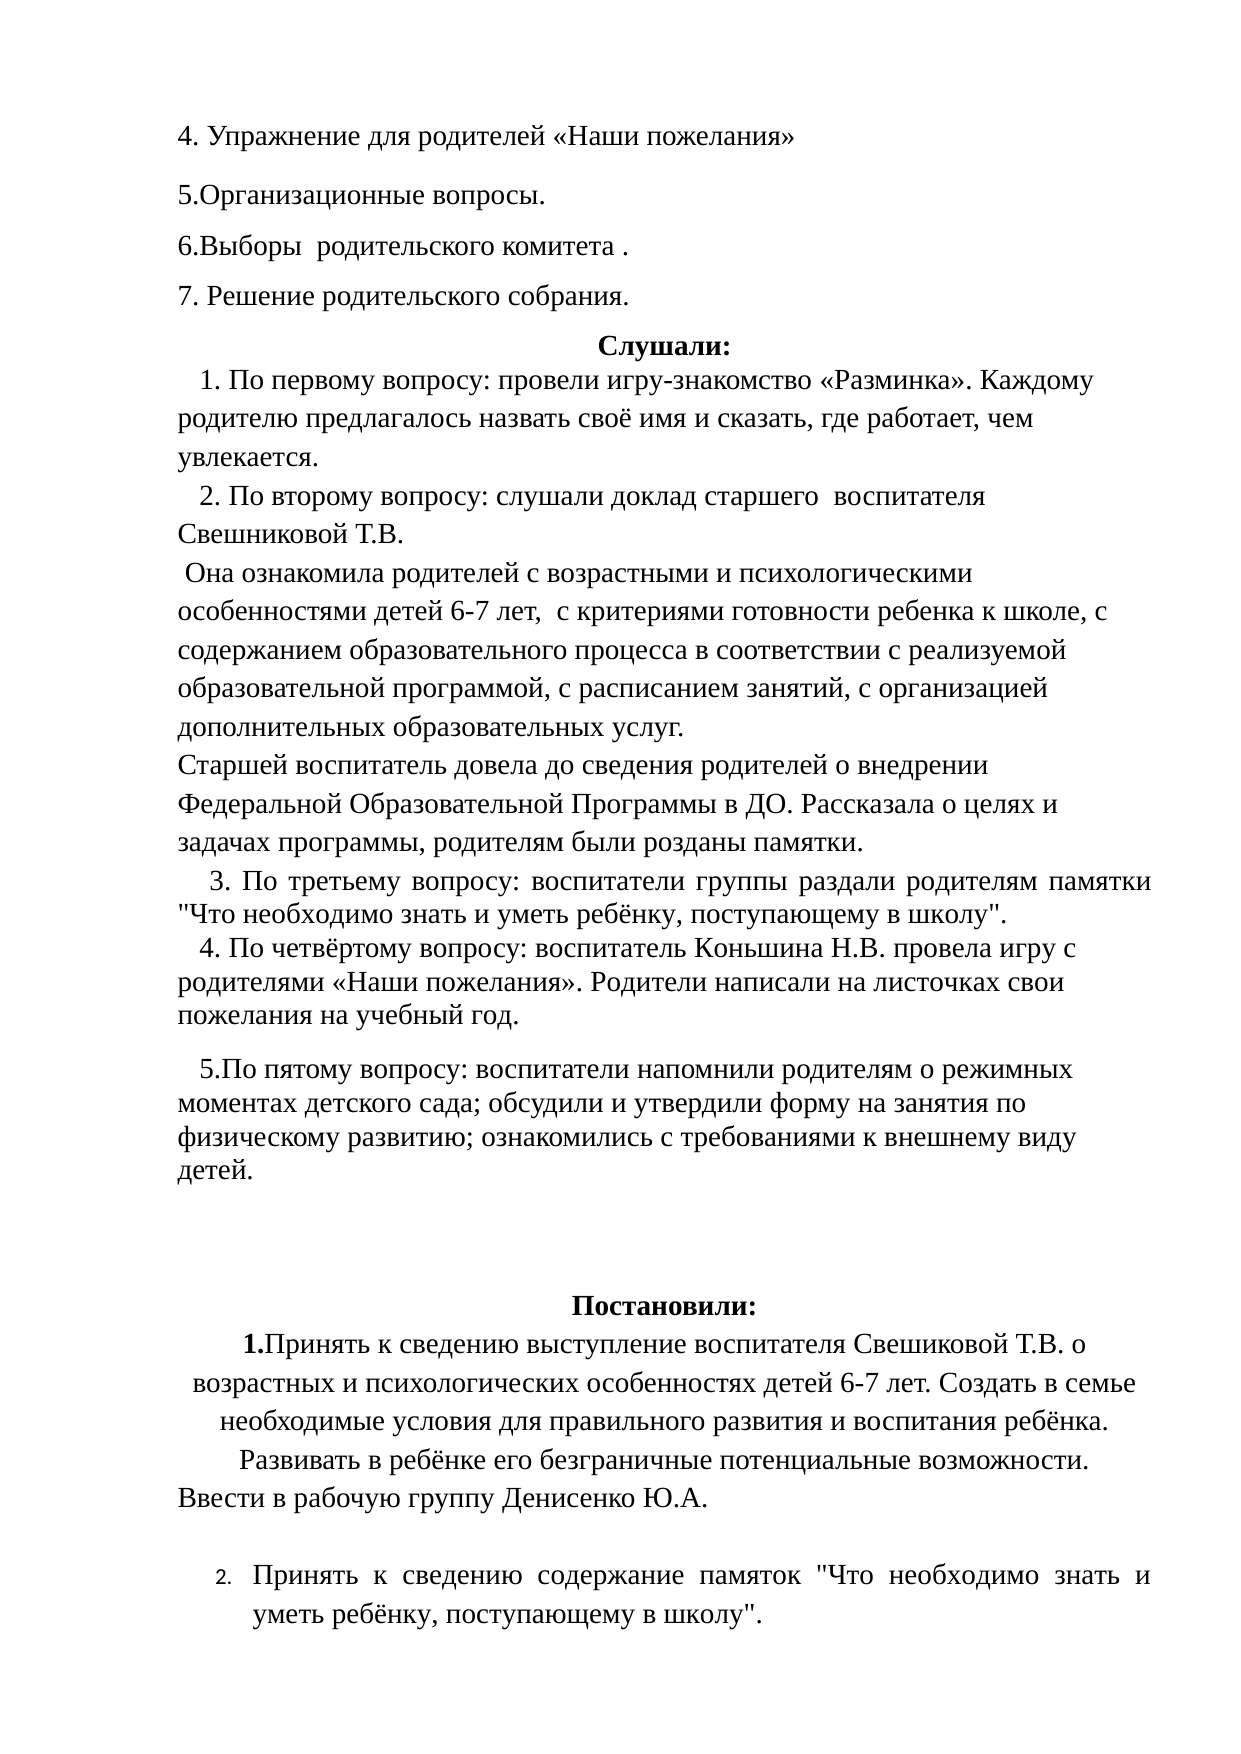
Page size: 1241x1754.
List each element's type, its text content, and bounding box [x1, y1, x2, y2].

text Она ознакомила родителей с возрастными и психологическими особенностями детей 6-7 лет, с критериями готовности ребенка к школе, с содержанием образовательного процесса в соответствии с реализуемой образовательной программой, с расписанием занятий, с организацией дополнительных образовательных услуг. [177, 555, 1152, 742]
text 3. По третьему вопросу: воспитатели группы раздали родителям памятки "Что необходимо знать и уметь ребёнку, поступающему в школу". [177, 863, 1152, 930]
text 2. По второму вопросу: слушали доклад старшего воспитателя Свешниковой Т.В. [177, 478, 1152, 550]
text Слушали: [177, 328, 1152, 362]
text 1.Принять к сведению выступление воспитателя Свешиковой Т.В. о возрастных и психологических особенностях детей 6-7 лет. Создать в семье необходимые условия для правильного развития и воспитания ребёнка. Развивать в ребёнке его безграничные потенциальные возможности. [177, 1326, 1152, 1475]
text Ввести в рабочую группу Денисенко Ю.А. [177, 1480, 1152, 1514]
text 6.Выборы родительского комитета . [177, 228, 1152, 261]
list Принять к сведению содержание памяток "Что необходимо знать и уметь ребёнку, поступающему в школу". [215, 1557, 1152, 1629]
text 1. По первому вопросу: провели игру-знакомство «Разминка». Каждому родителю предлагалось назвать своё имя и сказать, где работает, чем увлекается. [177, 362, 1152, 473]
text Постановили: [177, 1288, 1152, 1321]
text 5.Организационные вопросы. [177, 177, 1152, 211]
text 7. Решение родительского собрания. [177, 278, 1152, 312]
text 4. По четвёртому вопросу: воспитатель Коньшина Н.В. провела игру с родителями «Наши пожелания». Родители написали на листочках свои пожелания на учебный год. [177, 930, 1152, 1031]
text 5.По пятому вопросу: воспитатели напомнили родителям о режимных моментах детского сада; обсудили и утвердили форму на занятия по физическому развитию; ознакомились с требованиями к внешнему виду детей. [177, 1052, 1152, 1186]
text 4. Упражнение для родителей «Наши пожелания» [177, 118, 1152, 152]
text Старшей воспитатель довела до сведения родителей о внедрении Федеральной Образовательной Программы в ДО. Рассказала о целях и задачах программы, родителям были розданы памятки. [177, 747, 1152, 858]
